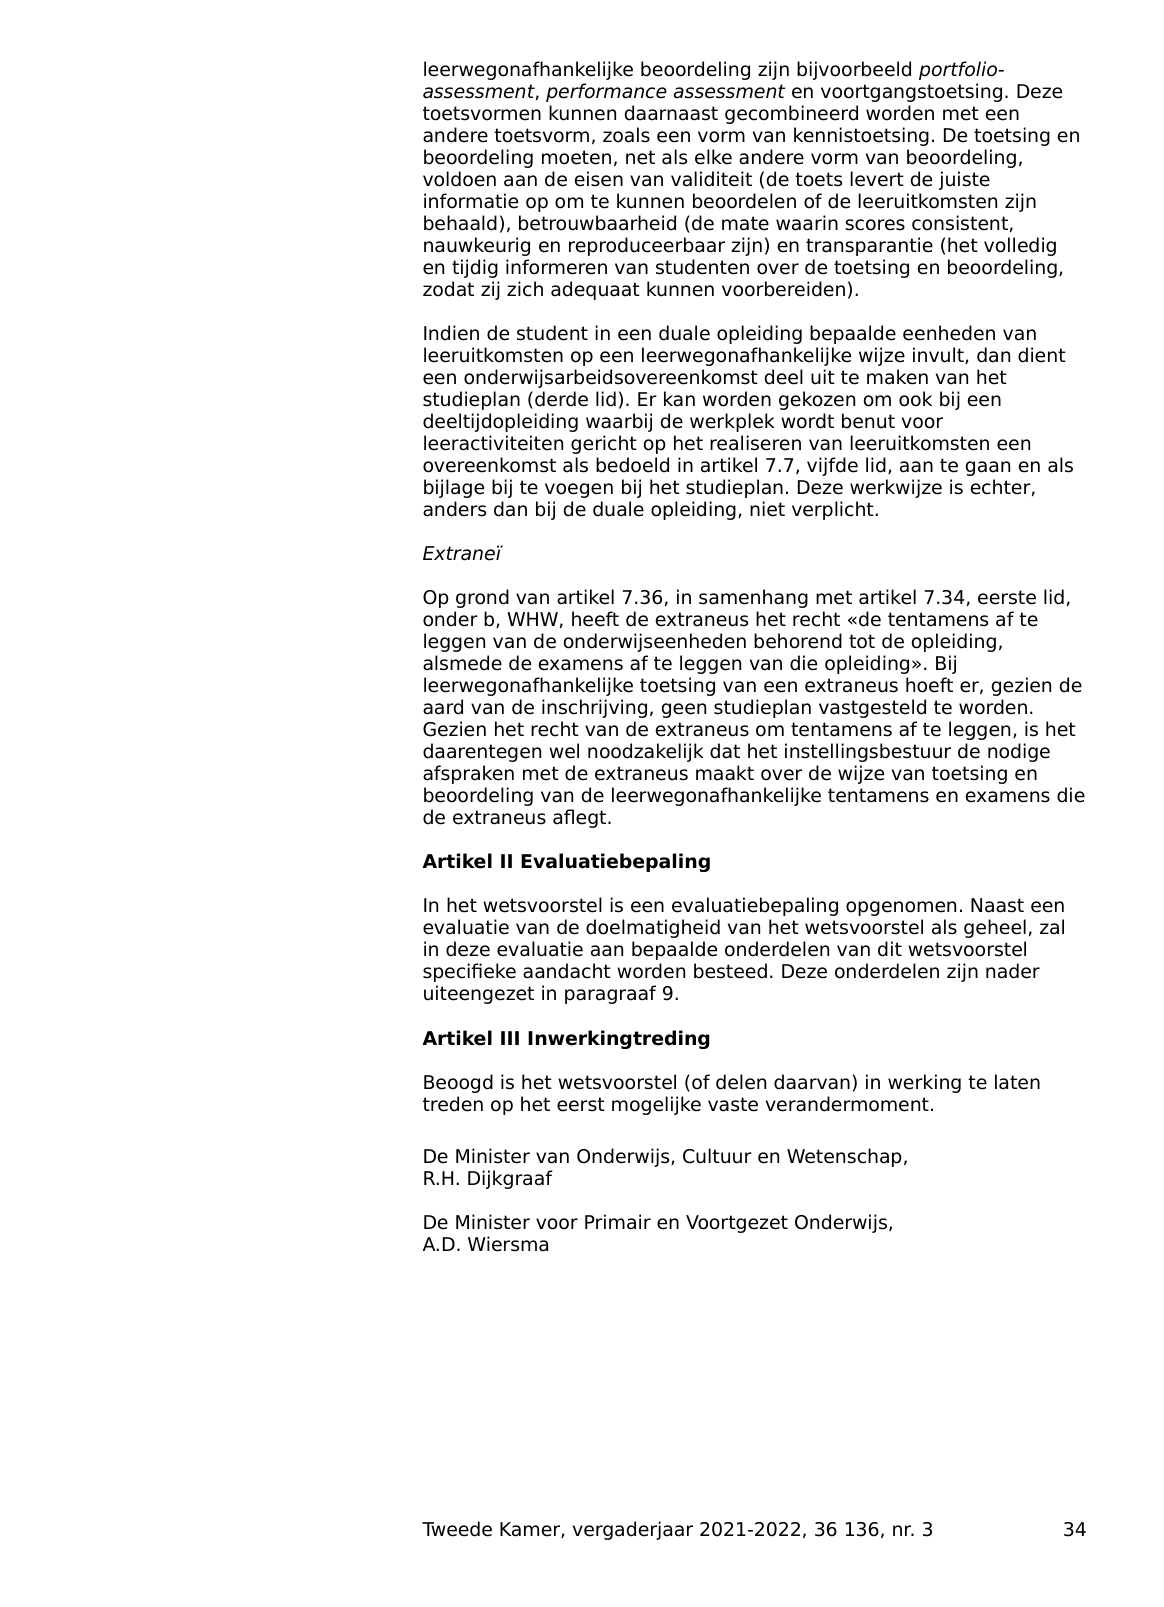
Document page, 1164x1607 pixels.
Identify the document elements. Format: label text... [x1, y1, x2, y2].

text In het wetsvoorstel is een evaluatiebepaling opgenomen. Naast een evaluatie van de doelmatigheid van het wetsvoorstel als geheel, zal in deze evaluatie aan bepaalde onderdelen van dit wetsvoorstel specifieke aandacht worden besteed. Deze onderdelen zijn nader uiteengezet in paragraaf 9. [422, 895, 1087, 1005]
text Op grond van artikel 7.36, in samenhang met artikel 7.34, eerste lid, onder b, WHW, heeft de extraneus het recht «de tentamens af te leggen van de onderwijseenheden behorend tot de opleiding, alsmede de examens af te leggen van die opleiding». Bij leerwegonafhankelijke toetsing van een extraneus hoeft er, gezien de aard van de inschrijving, geen studieplan vastgesteld te worden. Gezien het recht van de extraneus om tentamens af te leggen, is het daarentegen wel noodzakelijk dat het instellingsbestuur de nodige afspraken met de extraneus maakt over de wijze van toetsing en beoordeling van de leerwegonafhankelijke tentamens en examens die de extraneus aflegt. [422, 587, 1087, 829]
text Beoogd is het wetsvoorstel (of delen daarvan) in werking te laten treden op het eerst mogelijke vaste verandermoment. [422, 1072, 1087, 1116]
text Indien de student in een duale opleiding bepaalde eenheden van leeruitkomsten op een leerwegonafhankelijke wijze invult, dan dient een onderwijsarbeidsovereenkomst deel uit te maken van het studieplan (derde lid). Er kan worden gekozen om ook bij een deeltijdopleiding waarbij de werkplek wordt benut voor leeractiviteiten gericht op het realiseren van leeruitkomsten een overeenkomst als bedoeld in artikel 7.7, vijfde lid, aan te gaan en als bijlage bij te voegen bij het studieplan. Deze werkwijze is echter, anders dan bij de duale opleiding, niet verplicht. [422, 323, 1087, 521]
subtitle Extraneï [422, 543, 1087, 565]
text De Minister voor Primair en Voortgezet Onderwijs, A.D. Wiersma [422, 1212, 1087, 1256]
subtitle Artikel II Evaluatiebepaling [422, 851, 1087, 873]
text leerwegonafhankelijke beoordeling zijn bijvoorbeeld portfolio-assessment, performance assessment en voortgangstoetsing. Deze toetsvormen kunnen daarnaast gecombineerd worden met een andere toetsvorm, zoals een vorm van kennistoetsing. De toetsing en beoordeling moeten, net als elke andere vorm van beoordeling, voldoen aan de eisen van validiteit (de toets levert de juiste informatie op om te kunnen beoordelen of de leeruitkomsten zijn behaald), betrouwbaarheid (de mate waarin scores consistent, nauwkeurig en reproduceerbaar zijn) en transparantie (het volledig en tijdig informeren van studenten over de toetsing en beoordeling, zodat zij zich adequaat kunnen voorbereiden). [422, 59, 1087, 301]
subtitle Artikel III Inwerkingtreding [422, 1027, 1087, 1049]
text De Minister van Onderwijs, Cultuur en Wetenschap, R.H. Dijkgraaf [422, 1146, 1087, 1189]
